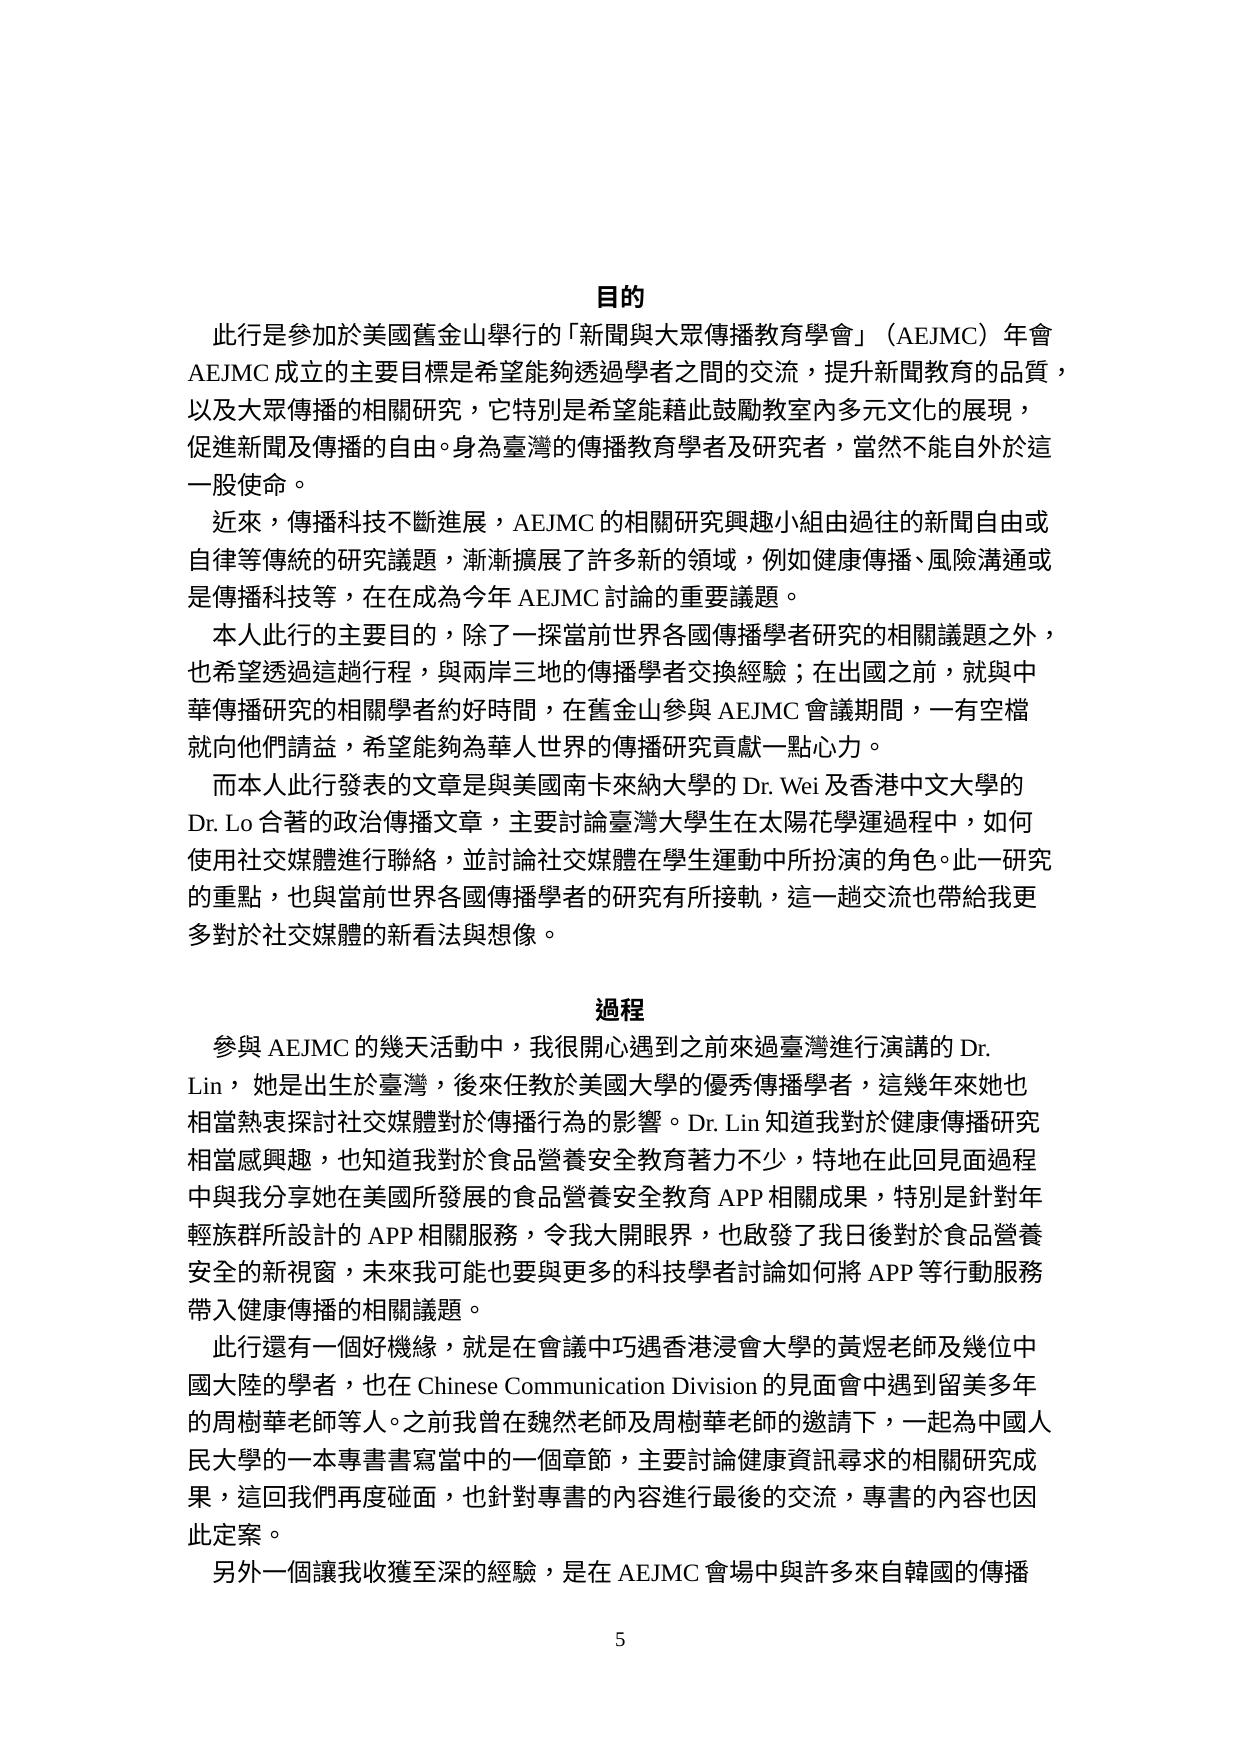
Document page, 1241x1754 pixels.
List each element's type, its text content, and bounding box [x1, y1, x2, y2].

text 此行還有一個好機緣，就是在會議中巧遇香港浸會大學的黃煜老師及幾位中國大陸的學者，也在Chinese Communication Division的見面會中遇到留美多年的周樹華老師等人。之前我曾在魏然老師及周樹華老師的邀請下，一起為中國人民大學的一本專書書寫當中的一個章節，主要討論健康資訊尋求的相關研究成果，這回我們再度碰面，也針對專書的內容進行最後的交流，專書的內容也因此定案。 [187, 1327, 1053, 1552]
text 本人此行的主要目的，除了一探當前世界各國傳播學者研究的相關議題之外，也希望透過這趟行程，與兩岸三地的傳播學者交換經驗；在出國之前，就與中華傳播研究的相關學者約好時間，在舊金山參與AEJMC會議期間，一有空檔就向他們請益，希望能夠為華人世界的傳播研究貢獻一點心力。 [187, 614, 1053, 764]
text 另外一個讓我收獲至深的經驗，是在AEJMC會場中與許多來自韓國的傳播 [187, 1552, 1053, 1589]
text 參與AEJMC的幾天活動中，我很開心遇到之前來過臺灣進行演講的Dr. Lin， 她是出生於臺灣，後來任教於美國大學的優秀傳播學者，這幾年來她也相當熱衷探討社交媒體對於傳播行為的影響。Dr. Lin知道我對於健康傳播研究相當感興趣，也知道我對於食品營養安全教育著力不少，特地在此回見面過程中與我分享她在美國所發展的食品營養安全教育APP相關成果，特別是針對年輕族群所設計的APP相關服務，令我大開眼界，也啟發了我日後對於食品營養安全的新視窗，未來我可能也要與更多的科技學者討論如何將APP等行動服務帶入健康傳播的相關議題。 [187, 1027, 1053, 1327]
text 此行是參加於美國舊金山舉行的「新聞與大眾傳播教育學會」（AEJMC）年會，AEJMC成立的主要目標是希望能夠透過學者之間的交流，提升新聞教育的品質，以及大眾傳播的相關研究，它特別是希望能藉此鼓勵教室內多元文化的展現，促進新聞及傳播的自由。身為臺灣的傳播教育學者及研究者，當然不能自外於這一股使命。 [187, 314, 1053, 502]
text 過程 [187, 989, 1053, 1027]
text 目的 [187, 277, 1053, 314]
text 近來，傳播科技不斷進展，AEJMC的相關研究興趣小組由過往的新聞自由或自律等傳統的研究議題，漸漸擴展了許多新的領域，例如健康傳播、風險溝通或是傳播科技等，在在成為今年AEJMC討論的重要議題。 [187, 502, 1053, 614]
text 而本人此行發表的文章是與美國南卡來納大學的Dr. Wei及香港中文大學的Dr. Lo合著的政治傳播文章，主要討論臺灣大學生在太陽花學運過程中，如何使用社交媒體進行聯絡，並討論社交媒體在學生運動中所扮演的角色。此一研究的重點，也與當前世界各國傳播學者的研究有所接軌，這一趟交流也帶給我更多對於社交媒體的新看法與想像。 [187, 764, 1053, 952]
